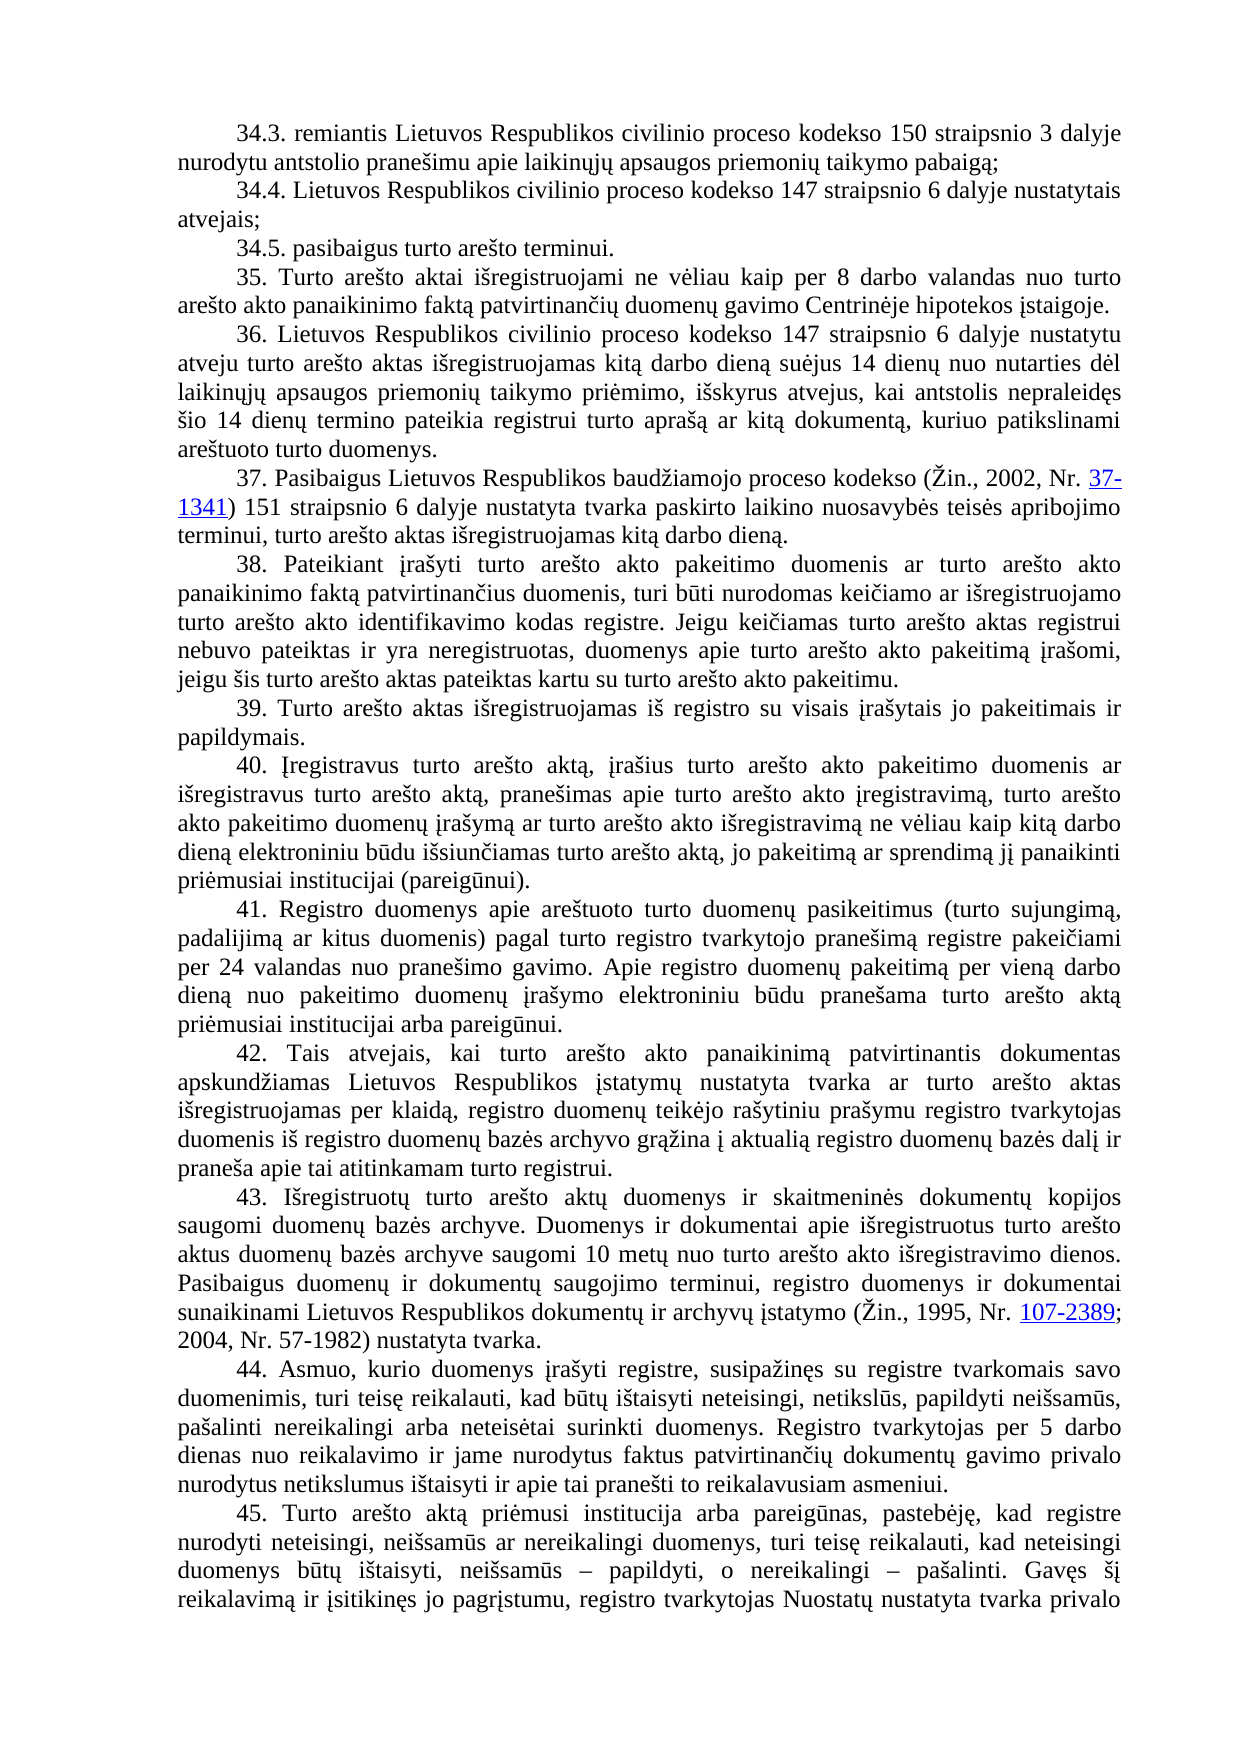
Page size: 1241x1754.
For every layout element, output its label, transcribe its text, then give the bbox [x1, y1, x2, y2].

text 42. Tais atvejais, kai turto arešto akto panaikinimą patvirtinantis dokumentas apskundžiamas Lietuvos Respublikos įstatymų nustatyta tvarka ar turto arešto aktas išregistruojamas per klaidą, registro duomenų teikėjo rašytiniu prašymu registro tvarkytojas duomenis iš registro duomenų bazės archyvo grąžina į aktualią registro duomenų bazės dalį ir praneša apie tai atitinkamam turto registrui. [177, 1038, 1122, 1182]
text 34.3. remiantis Lietuvos Respublikos civilinio proceso kodekso 150 straipsnio 3 dalyje nurodytu antstolio pranešimu apie laikinųjų apsaugos priemonių taikymo pabaigą; [177, 118, 1122, 176]
text 40. Įregistravus turto arešto aktą, įrašius turto arešto akto pakeitimo duomenis ar išregistravus turto arešto aktą, pranešimas apie turto arešto akto įregistravimą, turto arešto akto pakeitimo duomenų įrašymą ar turto arešto akto išregistravimą ne vėliau kaip kitą darbo dieną elektroniniu būdu išsiunčiamas turto arešto aktą, jo pakeitimą ar sprendimą jį panaikinti priėmusiai institucijai (pareigūnui). [177, 751, 1122, 894]
text 34.5. pasibaigus turto arešto terminui. [177, 233, 1122, 262]
text 37. Pasibaigus Lietuvos Respublikos baudžiamojo proceso kodekso (Žin., 2002, Nr. 37-1341) 151 straipsnio 6 dalyje nustatyta tvarka paskirto laikino nuosavybės teisės apribojimo terminui, turto arešto aktas išregistruojamas kitą darbo dieną. [177, 463, 1122, 549]
text 39. Turto arešto aktas išregistruojamas iš registro su visais įrašytais jo pakeitimais ir papildymais. [177, 693, 1122, 751]
text 43. Išregistruotų turto arešto aktų duomenys ir skaitmeninės dokumentų kopijos saugomi duomenų bazės archyve. Duomenys ir dokumentai apie išregistruotus turto arešto aktus duomenų bazės archyve saugomi 10 metų nuo turto arešto akto išregistravimo dienos. Pasibaigus duomenų ir dokumentų saugojimo terminui, registro duomenys ir dokumentai sunaikinami Lietuvos Respublikos dokumentų ir archyvų įstatymo (Žin., 1995, Nr. 107-2389; 2004, Nr. 57-1982) nustatyta tvarka. [177, 1182, 1122, 1354]
text 44. Asmuo, kurio duomenys įrašyti registre, susipažinęs su registre tvarkomais savo duomenimis, turi teisę reikalauti, kad būtų ištaisyti neteisingi, netikslūs, papildyti neišsamūs, pašalinti nereikalingi arba neteisėtai surinkti duomenys. Registro tvarkytojas per 5 darbo dienas nuo reikalavimo ir jame nurodytus faktus patvirtinančių dokumentų gavimo privalo nurodytus netikslumus ištaisyti ir apie tai pranešti to reikalavusiam asmeniui. [177, 1354, 1122, 1498]
text 36. Lietuvos Respublikos civilinio proceso kodekso 147 straipsnio 6 dalyje nustatytu atveju turto arešto aktas išregistruojamas kitą darbo dieną suėjus 14 dienų nuo nutarties dėl laikinųjų apsaugos priemonių taikymo priėmimo, išskyrus atvejus, kai antstolis nepraleidęs šio 14 dienų termino pateikia registrui turto aprašą ar kitą dokumentą, kuriuo patikslinami areštuoto turto duomenys. [177, 319, 1122, 463]
text 45. Turto arešto aktą priėmusi institucija arba pareigūnas, pastebėję, kad registre nurodyti neteisingi, neišsamūs ar nereikalingi duomenys, turi teisę reikalauti, kad neteisingi duomenys būtų ištaisyti, neišsamūs – papildyti, o nereikalingi – pašalinti. Gavęs šį reikalavimą ir įsitikinęs jo pagrįstumu, registro tvarkytojas Nuostatų nustatyta tvarka privalo [177, 1498, 1122, 1613]
text 38. Pateikiant įrašyti turto arešto akto pakeitimo duomenis ar turto arešto akto panaikinimo faktą patvirtinančius duomenis, turi būti nurodomas keičiamo ar išregistruojamo turto arešto akto identifikavimo kodas registre. Jeigu keičiamas turto arešto aktas registrui nebuvo pateiktas ir yra neregistruotas, duomenys apie turto arešto akto pakeitimą įrašomi, jeigu šis turto arešto aktas pateiktas kartu su turto arešto akto pakeitimu. [177, 549, 1122, 693]
text 41. Registro duomenys apie areštuoto turto duomenų pasikeitimus (turto sujungimą, padalijimą ar kitus duomenis) pagal turto registro tvarkytojo pranešimą registre pakeičiami per 24 valandas nuo pranešimo gavimo. Apie registro duomenų pakeitimą per vieną darbo dieną nuo pakeitimo duomenų įrašymo elektroniniu būdu pranešama turto arešto aktą priėmusiai institucijai arba pareigūnui. [177, 894, 1122, 1038]
text 35. Turto arešto aktai išregistruojami ne vėliau kaip per 8 darbo valandas nuo turto arešto akto panaikinimo faktą patvirtinančių duomenų gavimo Centrinėje hipotekos įstaigoje. [177, 262, 1122, 319]
text 34.4. Lietuvos Respublikos civilinio proceso kodekso 147 straipsnio 6 dalyje nustatytais atvejais; [177, 176, 1122, 233]
